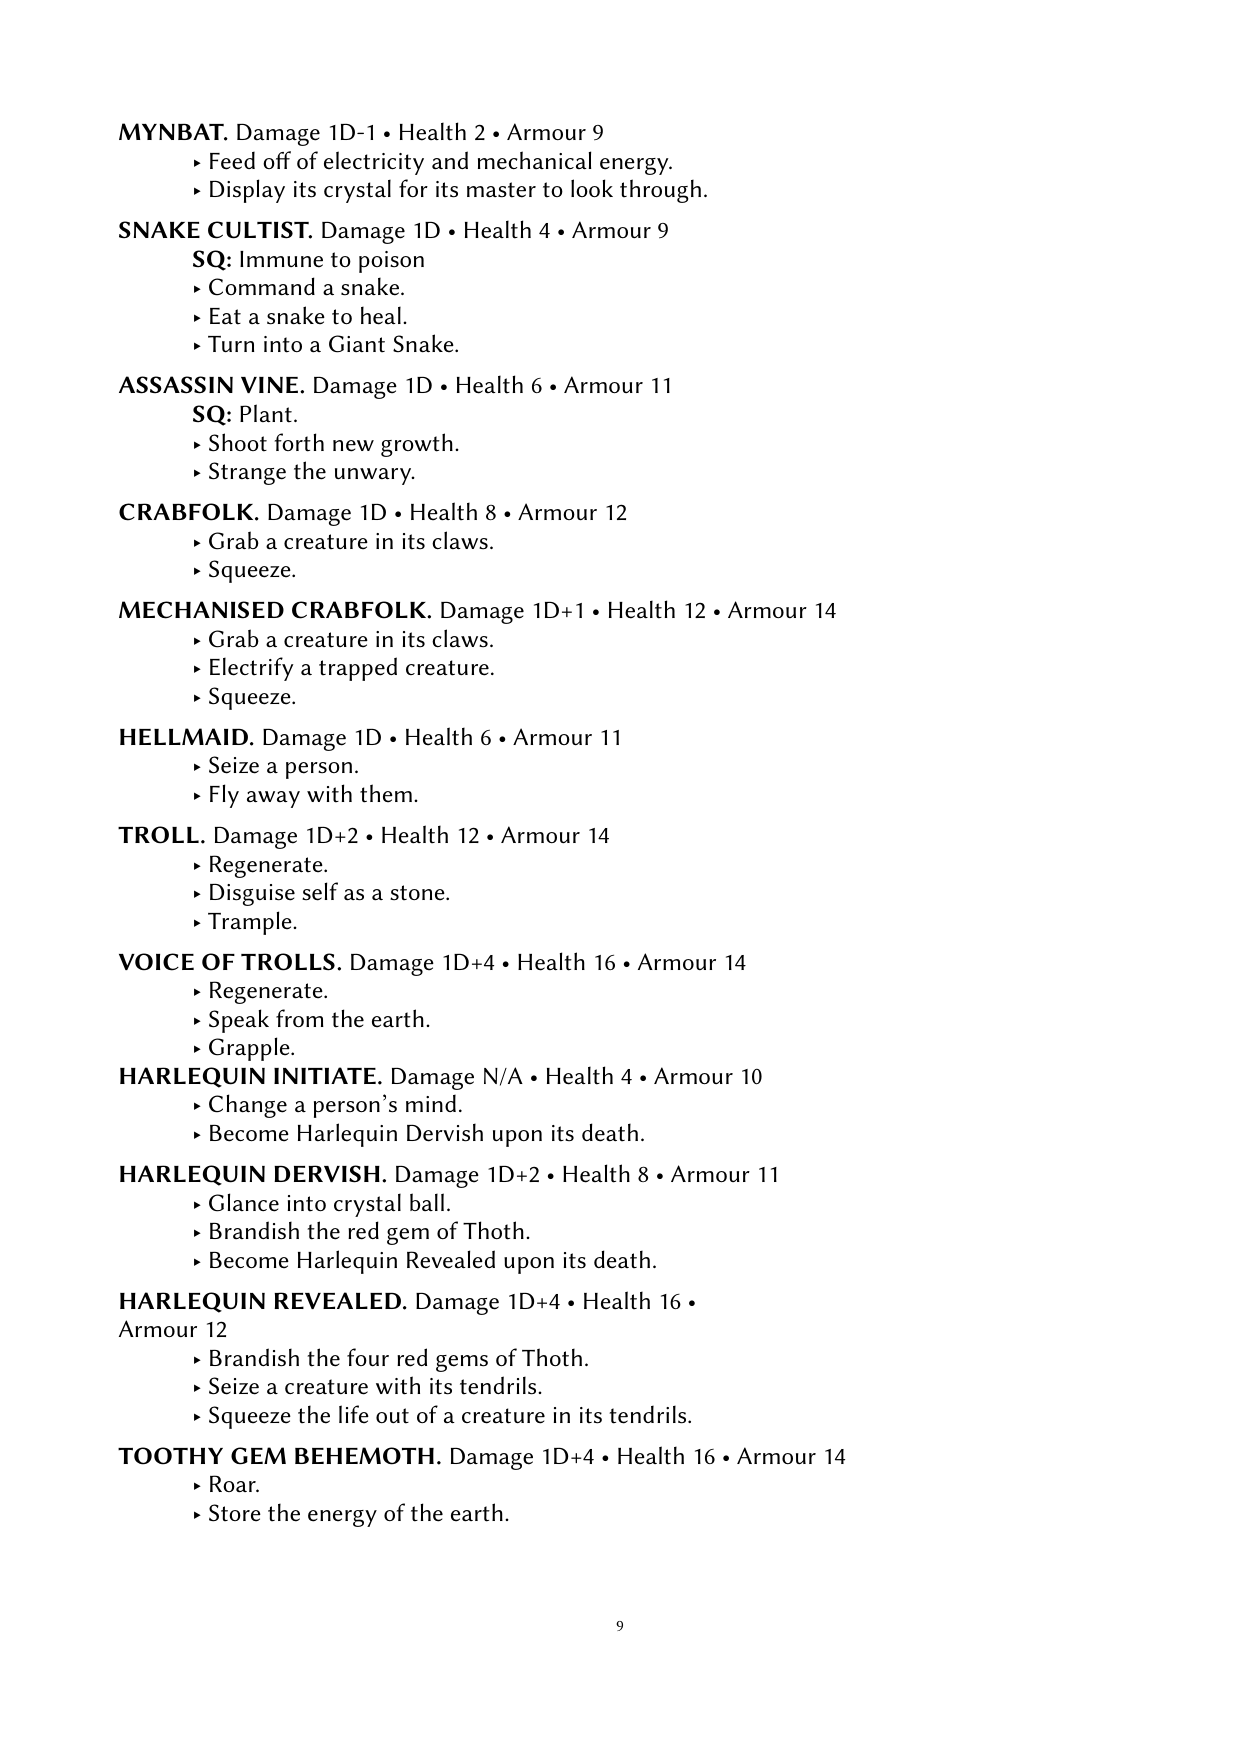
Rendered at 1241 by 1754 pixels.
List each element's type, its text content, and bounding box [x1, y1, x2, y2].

text HARLEQUIN DERVISH. Damage 1D+2 • Health 8 • Armour 11 ‣ Glance into crystal ball. ‣ Brandish the red gem of Thoth. ‣ Become Harlequin Revealed upon its death. [118, 1160, 1122, 1274]
text TOOTHY GEM BEHEMOTH. Damage 1D+4 • Health 16 • Armour 14 ‣ Roar. ‣ Store the energy of the earth. [118, 1442, 1122, 1527]
text HELLMAID. Damage 1D • Health 6 • Armour 11 ‣ Seize a person. ‣ Fly away with them. [118, 723, 1122, 808]
text HARLEQUIN REVEALED. Damage 1D+4 • Health 16 • Armour 12 ‣ Brandish the four red gems of Thoth. ‣ Seize a creature with its tendrils. ‣ Squeeze the life out of a creature in its tendrils. [118, 1287, 1122, 1429]
text TROLL. Damage 1D+2 • Health 12 • Armour 14 ‣ Regenerate. ‣ Disguise self as a stone. ‣ Trample. [118, 821, 1122, 935]
text CRABFOLK. Damage 1D • Health 8 • Armour 12 ‣ Grab a creature in its claws. ‣ Squeeze. [118, 498, 1122, 584]
text SNAKE CULTIST. Damage 1D • Health 4 • Armour 9 SQ: Immune to poison ‣ Command a snake. ‣ Eat a snake to heal. ‣ Turn into a Giant Snake. [118, 216, 1122, 359]
text ASSASSIN VINE. Damage 1D • Health 6 • Armour 11 SQ: Plant. ‣ Shoot forth new growth. ‣ Strange the unwary. [118, 371, 1122, 486]
text MYNBAT. Damage 1D-1 • Health 2 • Armour 9 ‣ Feed off of electricity and mechanical energy. ‣ Display its crystal for its master to look through. [118, 118, 1122, 204]
text VOICE OF TROLLS. Damage 1D+4 • Health 16 • Armour 14 ‣ Regenerate. ‣ Speak from the earth. ‣ Grapple. HARLEQUIN INITIATE. Damage N/A • Health 4 • Armour 10 ‣ Change a person’s mind. ‣ Become Harlequin Dervish upon its death. [118, 948, 1122, 1147]
text MECHANISED CRABFOLK. Damage 1D+1 • Health 12 • Armour 14 ‣ Grab a creature in its claws. ‣ Electrify a trapped creature. ‣ Squeeze. [118, 596, 1122, 710]
